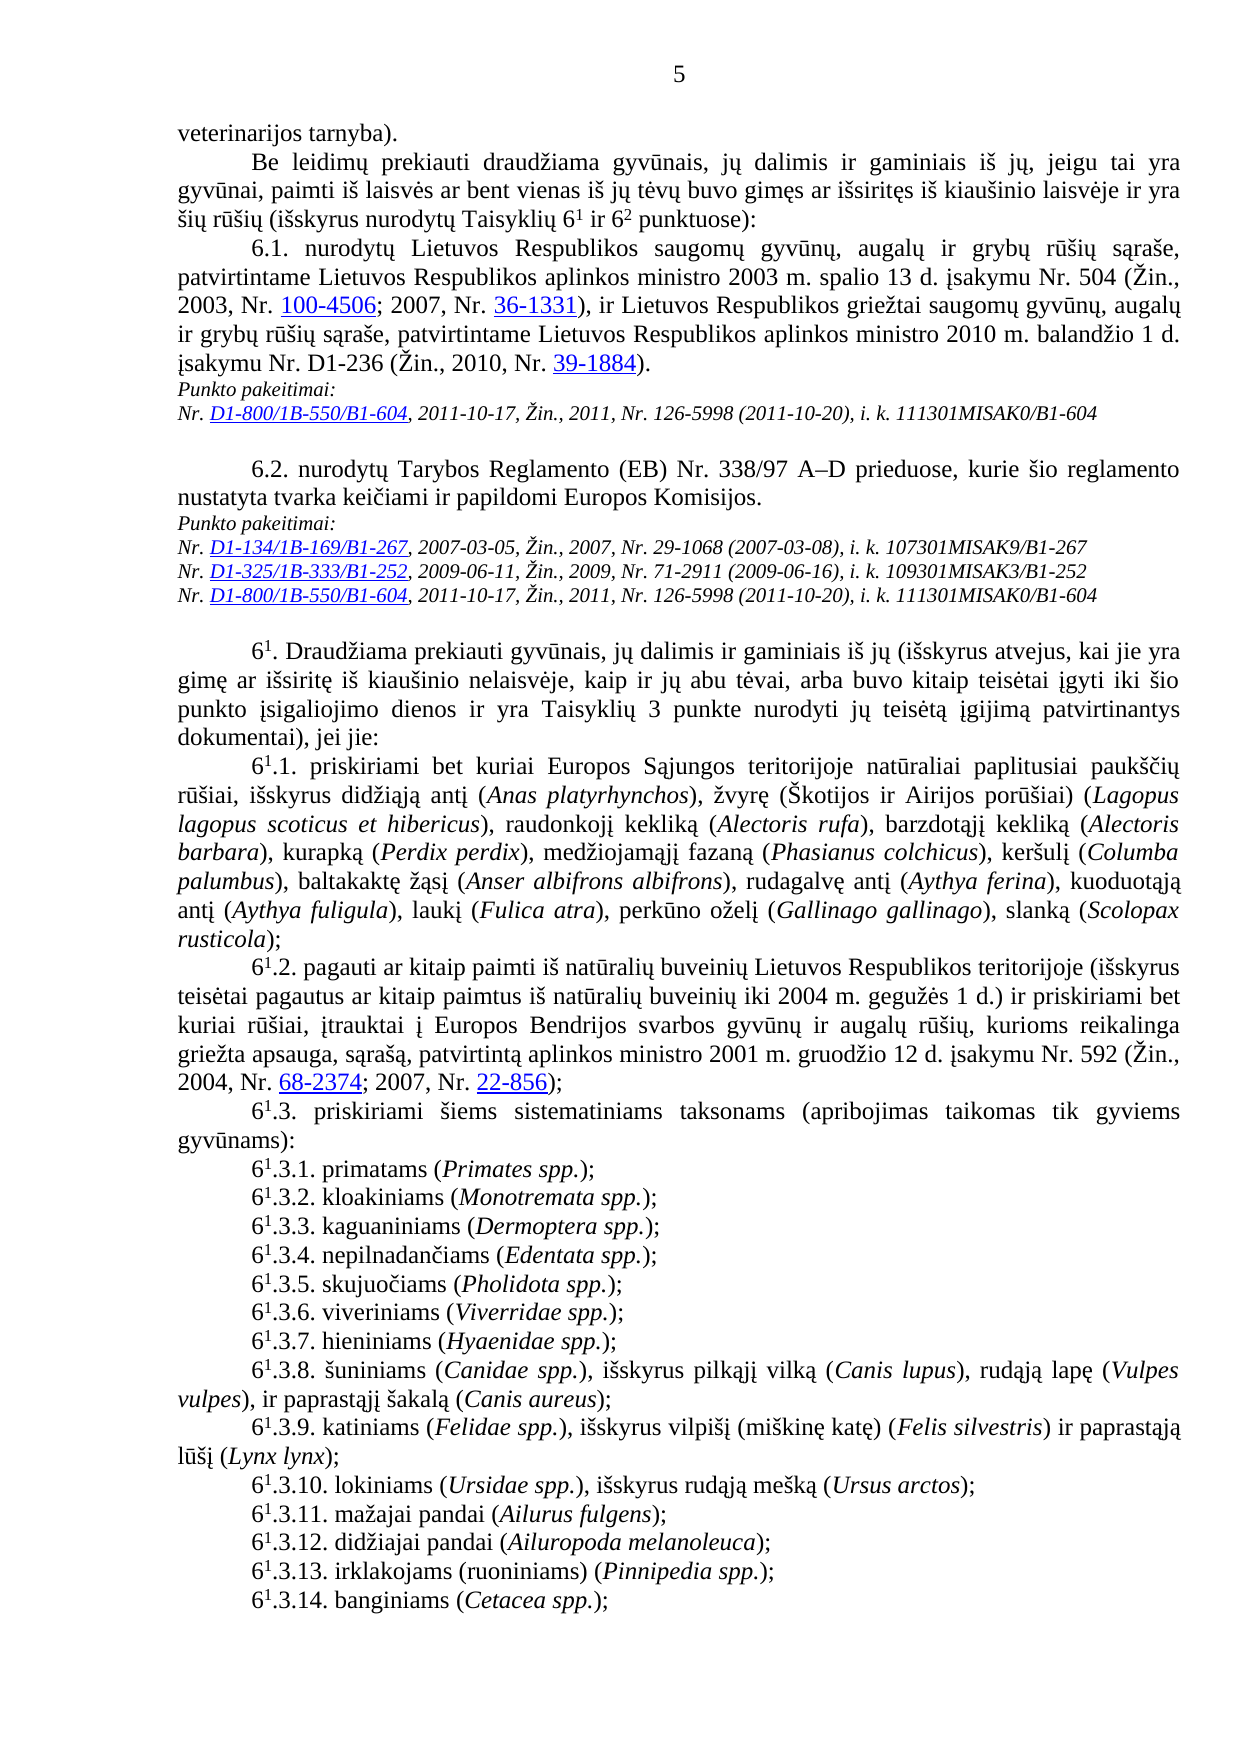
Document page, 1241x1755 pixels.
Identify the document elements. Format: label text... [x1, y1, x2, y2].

text Be leidimų prekiauti draudžiama gyvūnais, jų dalimis ir gaminiais iš jų, jeigu tai yra gyvūnai, paimti iš laisvės ar bent vienas iš jų tėvų buvo gimęs ar išsiritęs iš kiaušinio laisvėje ir yra šių rūšių (išskyrus nurodytų Taisyklių 61 ir 62 punktuose): [177, 147, 1181, 233]
text 61.3.6. viveriniams (Viverridae spp.); [177, 1297, 1181, 1326]
text 6.2. nurodytų Tarybos Reglamento (EB) Nr. 338/97 A–D prieduose, kurie šio reglamento nustatyta tvarka keičiami ir papildomi Europos Komisijos. [177, 454, 1181, 511]
text veterinarijos tarnyba). [177, 118, 1181, 147]
text 61.1. priskiriami bet kuriai Europos Sąjungos teritorijoje natūraliai paplitusiai paukščių rūšiai, išskyrus didžiąją antį (Anas platyrhynchos), žvyrę (Škotijos ir Airijos porūšiai) (Lagopus lagopus scoticus et hibericus), raudonkojį kekliką (Alectoris rufa), barzdotąjį kekliką (Alectoris barbara), kurapką (Perdix perdix), medžiojamąjį fazaną (Phasianus colchicus), keršulį (Columba palumbus), baltakaktę žąsį (Anser albifrons albifrons), rudagalvę antį (Aythya ferina), kuoduotąją antį (Aythya fuligula), laukį (Fulica atra), perkūno oželį (Gallinago gallinago), slanką (Scolopax rusticola); [177, 751, 1181, 952]
text 61.3.8. šuniniams (Canidae spp.), išskyrus pilkąjį vilką (Canis lupus), rudąją lapę (Vulpes vulpes), ir paprastąjį šakalą (Canis aureus); [177, 1355, 1181, 1412]
text 61.3.2. kloakiniams (Monotremata spp.); [177, 1182, 1181, 1211]
text 61.3.12. didžiajai pandai (Ailuropoda melanoleuca); [177, 1527, 1181, 1556]
text 61.3. priskiriami šiems sistematiniams taksonams (apribojimas taikomas tik gyviems gyvūnams): [177, 1096, 1181, 1154]
text 61.3.10. lokiniams (Ursidae spp.), išskyrus rudąją mešką (Ursus arctos); [177, 1470, 1181, 1499]
text 61.2. pagauti ar kitaip paimti iš natūralių buveinių Lietuvos Respublikos teritorijoje (išskyrus teisėtai pagautus ar kitaip paimtus iš natūralių buveinių iki 2004 m. gegužės 1 d.) ir priskiriami bet kuriai rūšiai, įtrauktai į Europos Bendrijos svarbos gyvūnų ir augalų rūšių, kurioms reikalinga griežta apsauga, sąrašą, patvirtintą aplinkos ministro 2001 m. gruodžio 12 d. įsakymu Nr. 592 (Žin., 2004, Nr. 68-2374; 2007, Nr. 22-856); [177, 952, 1181, 1096]
text 61.3.11. mažajai pandai (Ailurus fulgens); [177, 1499, 1181, 1527]
text 61.3.14. banginiams (Cetacea spp.); [177, 1585, 1181, 1614]
text 61.3.4. nepilnadančiams (Edentata spp.); [177, 1240, 1181, 1269]
text Punkto pakeitimai: [177, 377, 1181, 401]
text 61.3.5. skujuočiams (Pholidota spp.); [177, 1269, 1181, 1297]
text 6.1. nurodytų Lietuvos Respublikos saugomų gyvūnų, augalų ir grybų rūšių sąraše, patvirtintame Lietuvos Respublikos aplinkos ministro 2003 m. spalio 13 d. įsakymu Nr. 504 (Žin., 2003, Nr. 100-4506; 2007, Nr. 36-1331), ir Lietuvos Respublikos griežtai saugomų gyvūnų, augalų ir grybų rūšių sąraše, patvirtintame Lietuvos Respublikos aplinkos ministro 2010 m. balandžio 1 d. įsakymu Nr. D1-236 (Žin., 2010, Nr. 39-1884). [177, 233, 1181, 377]
text 61.3.9. katiniams (Felidae spp.), išskyrus vilpišį (miškinę katę) (Felis silvestris) ir paprastąją lūšį (Lynx lynx); [177, 1412, 1181, 1470]
text Nr. D1-800/1B-550/B1-604, 2011-10-17, Žin., 2011, Nr. 126-5998 (2011-10-20), i. k. 111301MISAK0/B1-604 [177, 401, 1181, 425]
text Nr. D1-134/1B-169/B1-267, 2007-03-05, Žin., 2007, Nr. 29-1068 (2007-03-08), i. k. 107301MISAK9/B1-267 [177, 535, 1181, 559]
text 61.3.3. kaguaniniams (Dermoptera spp.); [177, 1211, 1181, 1240]
text 61.3.1. primatams (Primates spp.); [177, 1154, 1181, 1182]
text 61.3.7. hieniniams (Hyaenidae spp.); [177, 1326, 1181, 1355]
text Nr. D1-325/1B-333/B1-252, 2009-06-11, Žin., 2009, Nr. 71-2911 (2009-06-16), i. k. 109301MISAK3/B1-252 [177, 559, 1181, 583]
text Punkto pakeitimai: [177, 511, 1181, 535]
text 61.3.13. irklakojams (ruoniniams) (Pinnipedia spp.); [177, 1556, 1181, 1585]
text 61. Draudžiama prekiauti gyvūnais, jų dalimis ir gaminiais iš jų (išskyrus atvejus, kai jie yra gimę ar išsiritę iš kiaušinio nelaisvėje, kaip ir jų abu tėvai, arba buvo kitaip teisėtai įgyti iki šio punkto įsigaliojimo dienos ir yra Taisyklių 3 punkte nurodyti jų teisėtą įgijimą patvirtinantys dokumentai), jei jie: [177, 636, 1181, 751]
text Nr. D1-800/1B-550/B1-604, 2011-10-17, Žin., 2011, Nr. 126-5998 (2011-10-20), i. k. 111301MISAK0/B1-604 [177, 583, 1181, 607]
